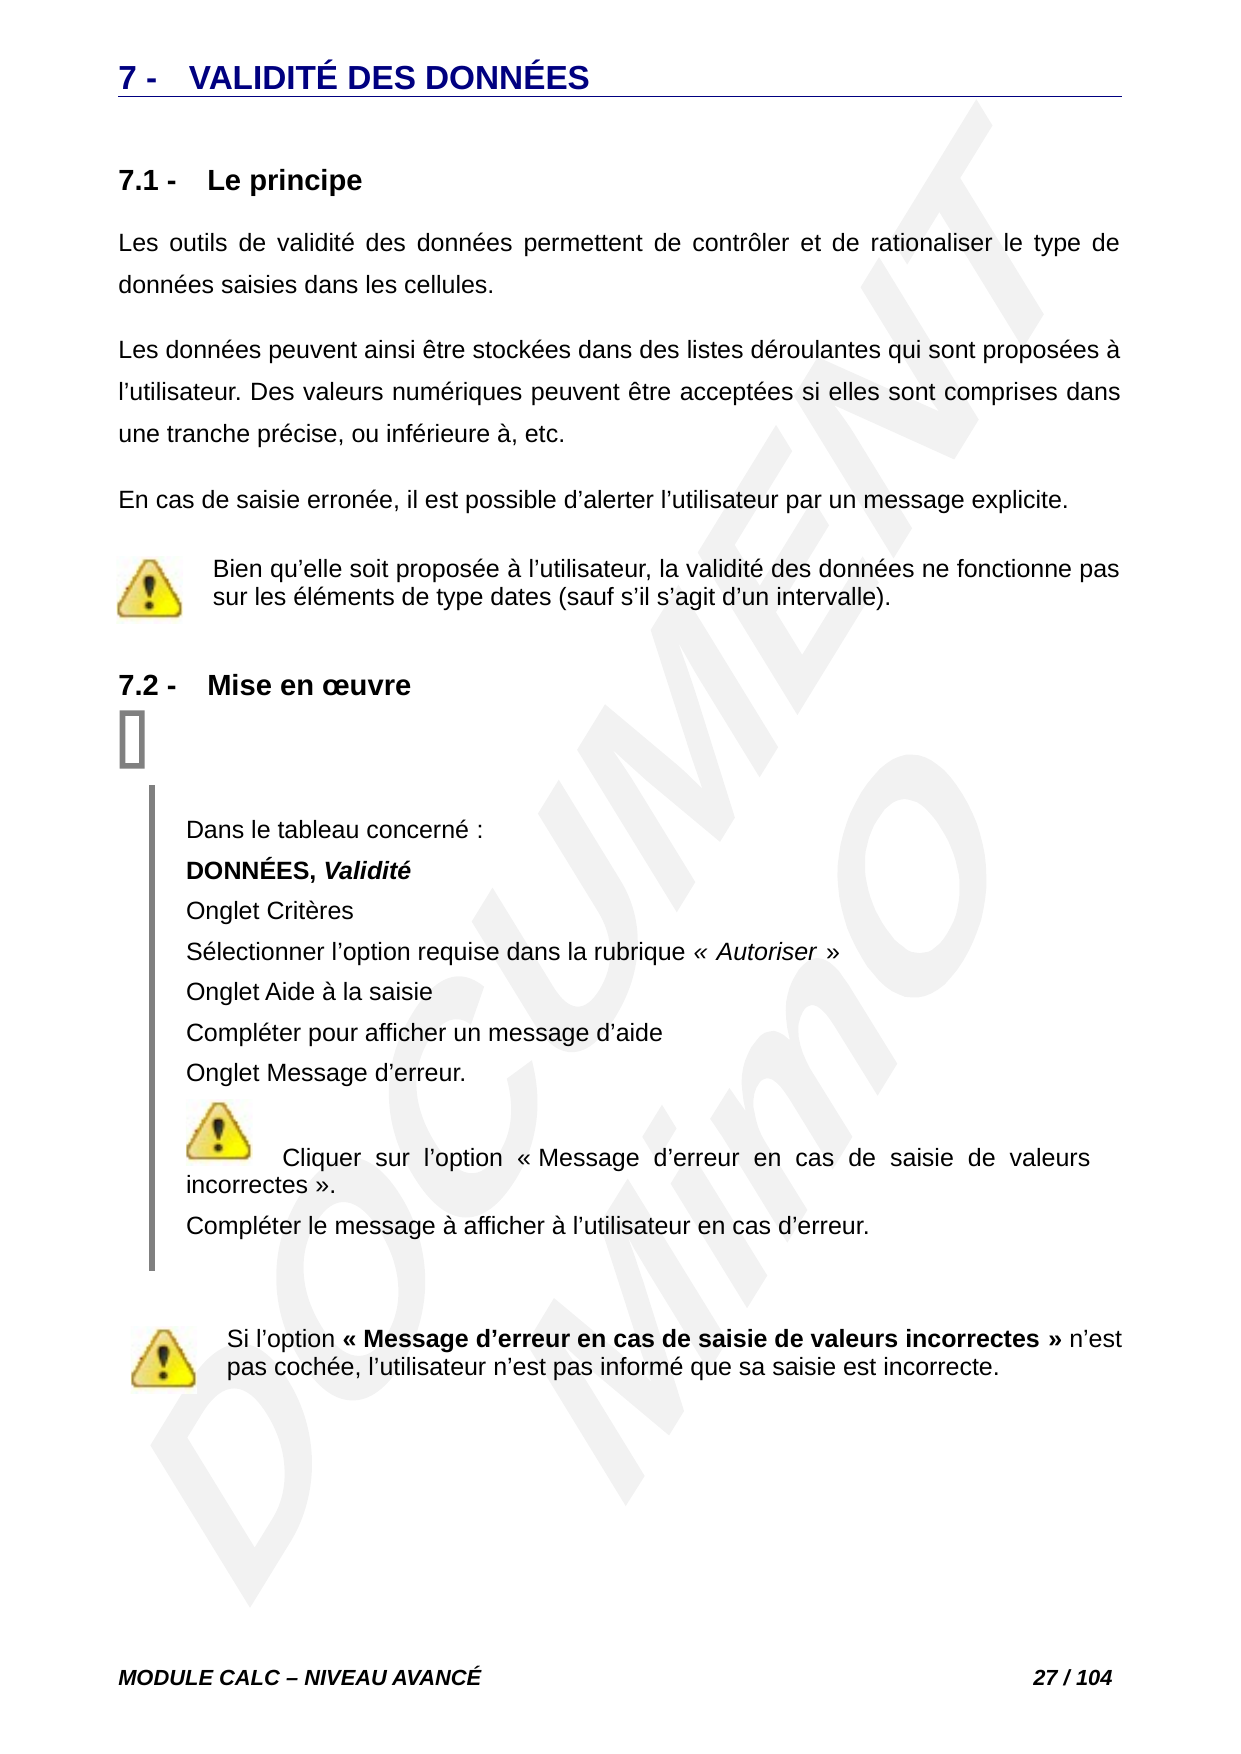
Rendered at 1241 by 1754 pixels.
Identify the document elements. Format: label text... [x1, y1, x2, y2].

text Sélectionner l’option requise dans la rubrique « Autoriser » [155, 906, 1122, 947]
text Les outils de validité des données permettent de contrôler et de rationaliser le type de données saisies dans les cellules. [118, 229, 1122, 299]
picture [130, 1326, 198, 1394]
text Cliquer sur l’option « Message d’erreur en cas de saisie de valeurs incorrectes ». [155, 1068, 1122, 1180]
text Les données peuvent ainsi être stockées dans des listes déroulantes qui sont proposées à l’utilisateur. Des valeurs numériques peuvent être acceptées si elles sont comprises dans une tranche précise, ou inférieure à, etc. [118, 336, 1122, 448]
text Bien qu’elle soit proposée à l’utilisateur, la validité des données ne fonctionne pas sur les éléments de type dates (sauf s’il s’agit d’un intervalle). [118, 555, 1122, 611]
text 8 [118, 709, 1122, 785]
text Compléter le message à afficher à l’utilisateur en cas d’erreur. [155, 1180, 1122, 1271]
subtitle Mise en œuvre [118, 668, 1122, 701]
subtitle Le principe [118, 164, 1122, 197]
text Dans le tableau concerné : [155, 785, 1122, 826]
text En cas de saisie erronée, il est possible d’alerter l’utilisateur par un message explicite. [118, 486, 1122, 513]
text Onglet Aide à la saisie [155, 947, 1122, 987]
text Compléter pour afficher un message d’aide [155, 987, 1122, 1028]
text Onglet Critères [155, 866, 1122, 906]
text Onglet Message d’erreur. [155, 1028, 1122, 1068]
text Si l’option « Message d’erreur en cas de saisie de valeurs incorrectes » n’est pas cochée, l’utilisateur n’est pas informé que sa saisie est incorrecte. [118, 1325, 1122, 1381]
text DONNÉES, Validité [155, 826, 1122, 866]
picture [185, 1099, 253, 1166]
subtitle Validité des données [118, 59, 1122, 96]
picture [116, 556, 184, 624]
